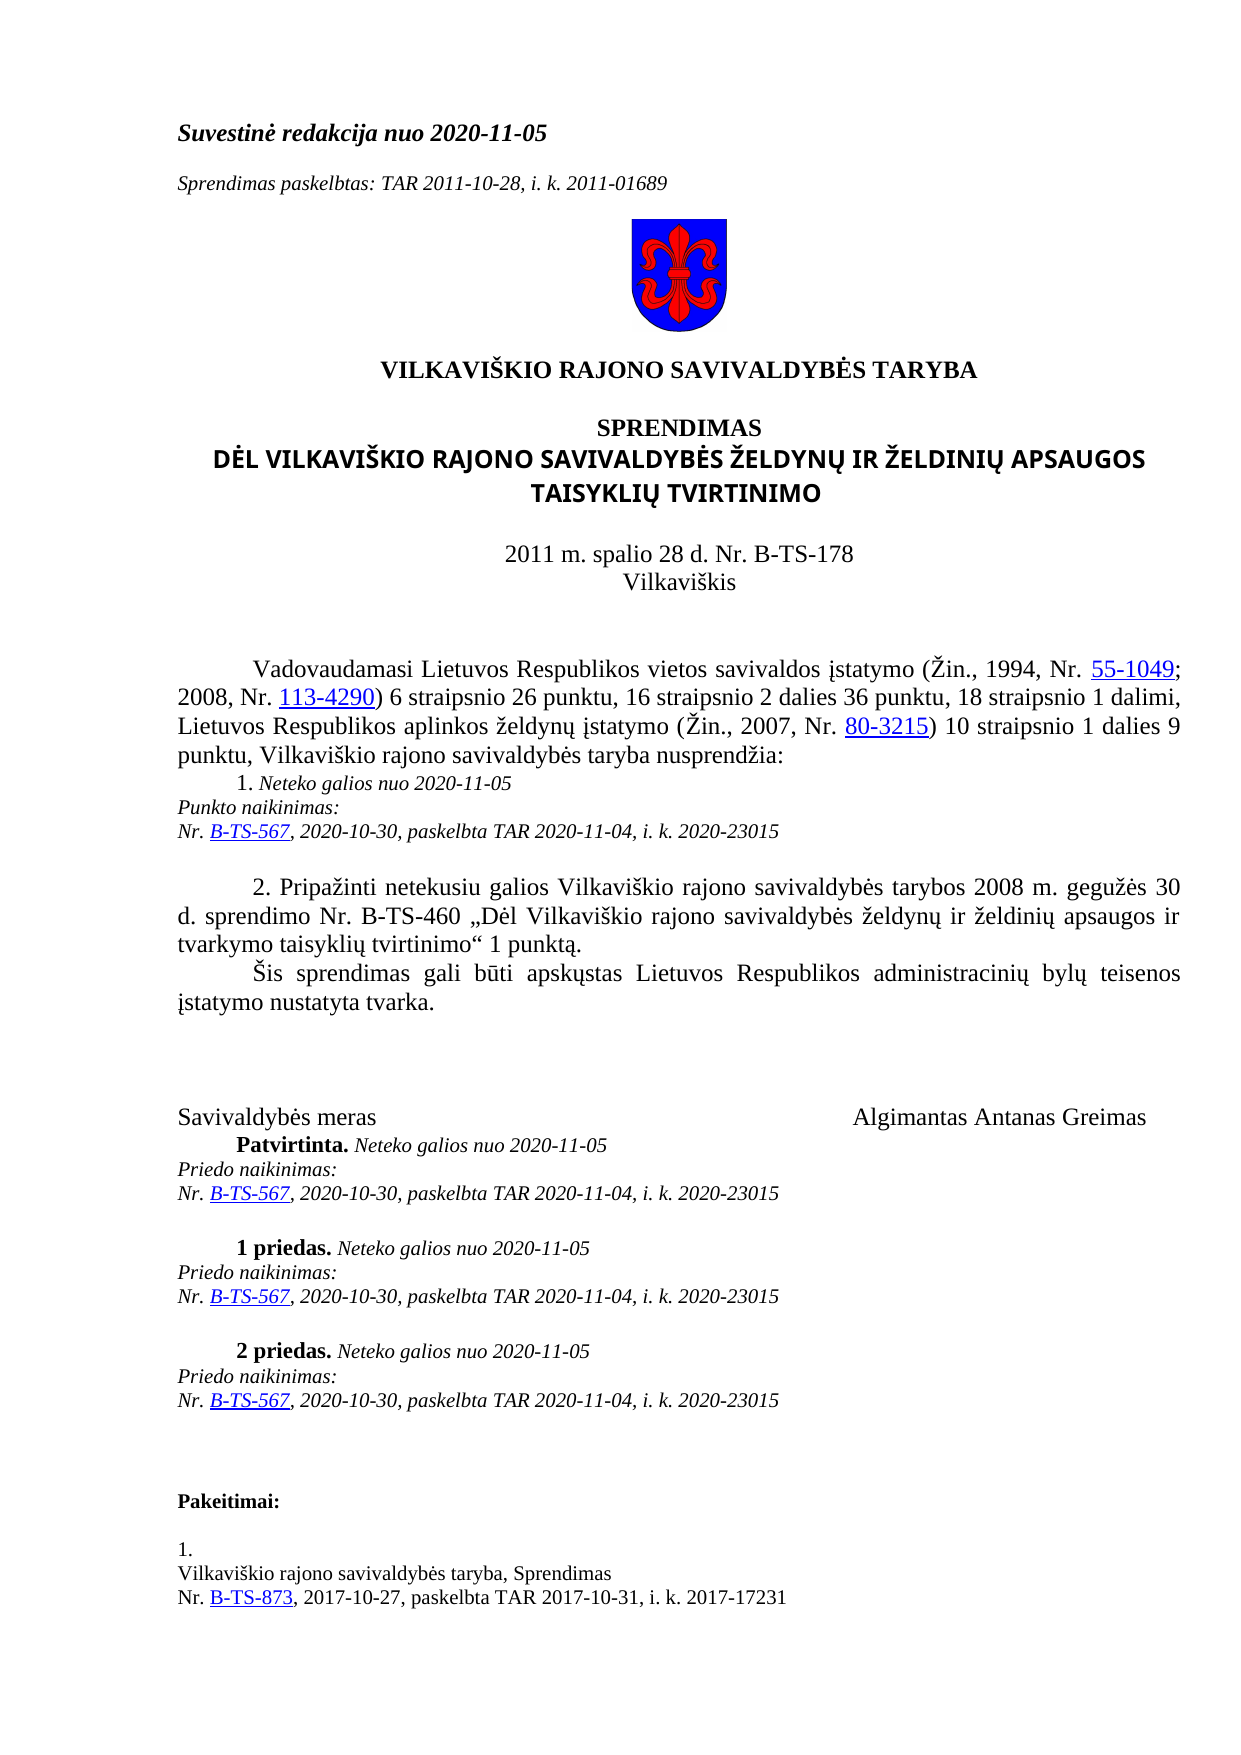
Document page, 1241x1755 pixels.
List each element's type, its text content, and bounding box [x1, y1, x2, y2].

text Vilkaviškis [177, 567, 1181, 596]
text Patvirtinta. Neteko galios nuo 2020-11-05 [177, 1131, 1181, 1157]
text Suvestinė redakcija nuo 2020-11-05 [177, 118, 1181, 147]
text Savivaldybės meras Algimantas Antanas Greimas [177, 1102, 1181, 1131]
text Nr. B-TS-567, 2020-10-30, paskelbta TAR 2020-11-04, i. k. 2020-23015 [177, 1388, 1181, 1412]
text Priedo naikinimas: [177, 1157, 1181, 1181]
text Priedo naikinimas: [177, 1363, 1181, 1388]
text Nr. B-TS-567, 2020-10-30, paskelbta TAR 2020-11-04, i. k. 2020-23015 [177, 1181, 1181, 1205]
text Priedo naikinimas: [177, 1260, 1181, 1284]
text SpREndimas [177, 413, 1181, 442]
text 2. Pripažinti netekusiu galios Vilkaviškio rajono savivaldybės tarybos 2008 m. gegužės 30 d. sprendimo Nr. B-TS-460 „Dėl Vilkaviškio rajono savivaldybės želdynų ir želdinių apsaugos ir tvarkymo taisyklių tvirtinimo“ 1 punktą. [177, 872, 1181, 958]
text 1. [177, 1537, 1181, 1561]
text Punkto naikinimas: [177, 795, 1181, 819]
text Nr. B-TS-567, 2020-10-30, paskelbta TAR 2020-11-04, i. k. 2020-23015 [177, 819, 1181, 843]
text 1 priedas. Neteko galios nuo 2020-11-05 [177, 1234, 1181, 1260]
text Nr. B-TS-873, 2017-10-27, paskelbta TAR 2017-10-31, i. k. 2017-17231 [177, 1585, 1181, 1609]
text Pakeitimai: [177, 1488, 1181, 1513]
text 1. Neteko galios nuo 2020-11-05 [177, 769, 1181, 795]
text 2011 m. spalio 28 d. Nr. B-TS-178 [177, 539, 1181, 567]
text Nr. B-TS-567, 2020-10-30, paskelbta TAR 2020-11-04, i. k. 2020-23015 [177, 1284, 1181, 1308]
text Šis sprendimas gali būti apskųstas Lietuvos Respublikos administracinių bylų teisenos įstatymo nustatyta tvarka. [177, 958, 1181, 1016]
text Vilkaviškio rajono savivaldybės taryba, Sprendimas [177, 1561, 1181, 1585]
text Vadovaudamasi Lietuvos Respublikos vietos savivaldos įstatymo (Žin., 1994, Nr. 55-1049; 2008, Nr. 113-4290) 6 straipsnio 26 punktu, 16 straipsnio 2 dalies 36 punktu, 18 straipsnio 1 dalimi, Lietuvos Respublikos aplinkos želdynų įstatymo (Žin., 2007, Nr. 80-3215) 10 straipsnio 1 dalies 9 punktu, Vilkaviškio rajono savivaldybės taryba nusprendžia: [177, 654, 1181, 769]
text 2 priedas. Neteko galios nuo 2020-11-05 [177, 1337, 1181, 1363]
text Sprendimas paskelbtas: TAR 2011-10-28, i. k. 2011-01689 [177, 171, 1181, 195]
text VILKAVIŠKIO RAJONO SAVIVALDYBĖS TARYBA [177, 356, 1181, 384]
text Dėl vilkaviškio rajono savivaldybės želdynų ir želdinių apsaugos taisyklių tvirtinimo [177, 442, 1181, 510]
